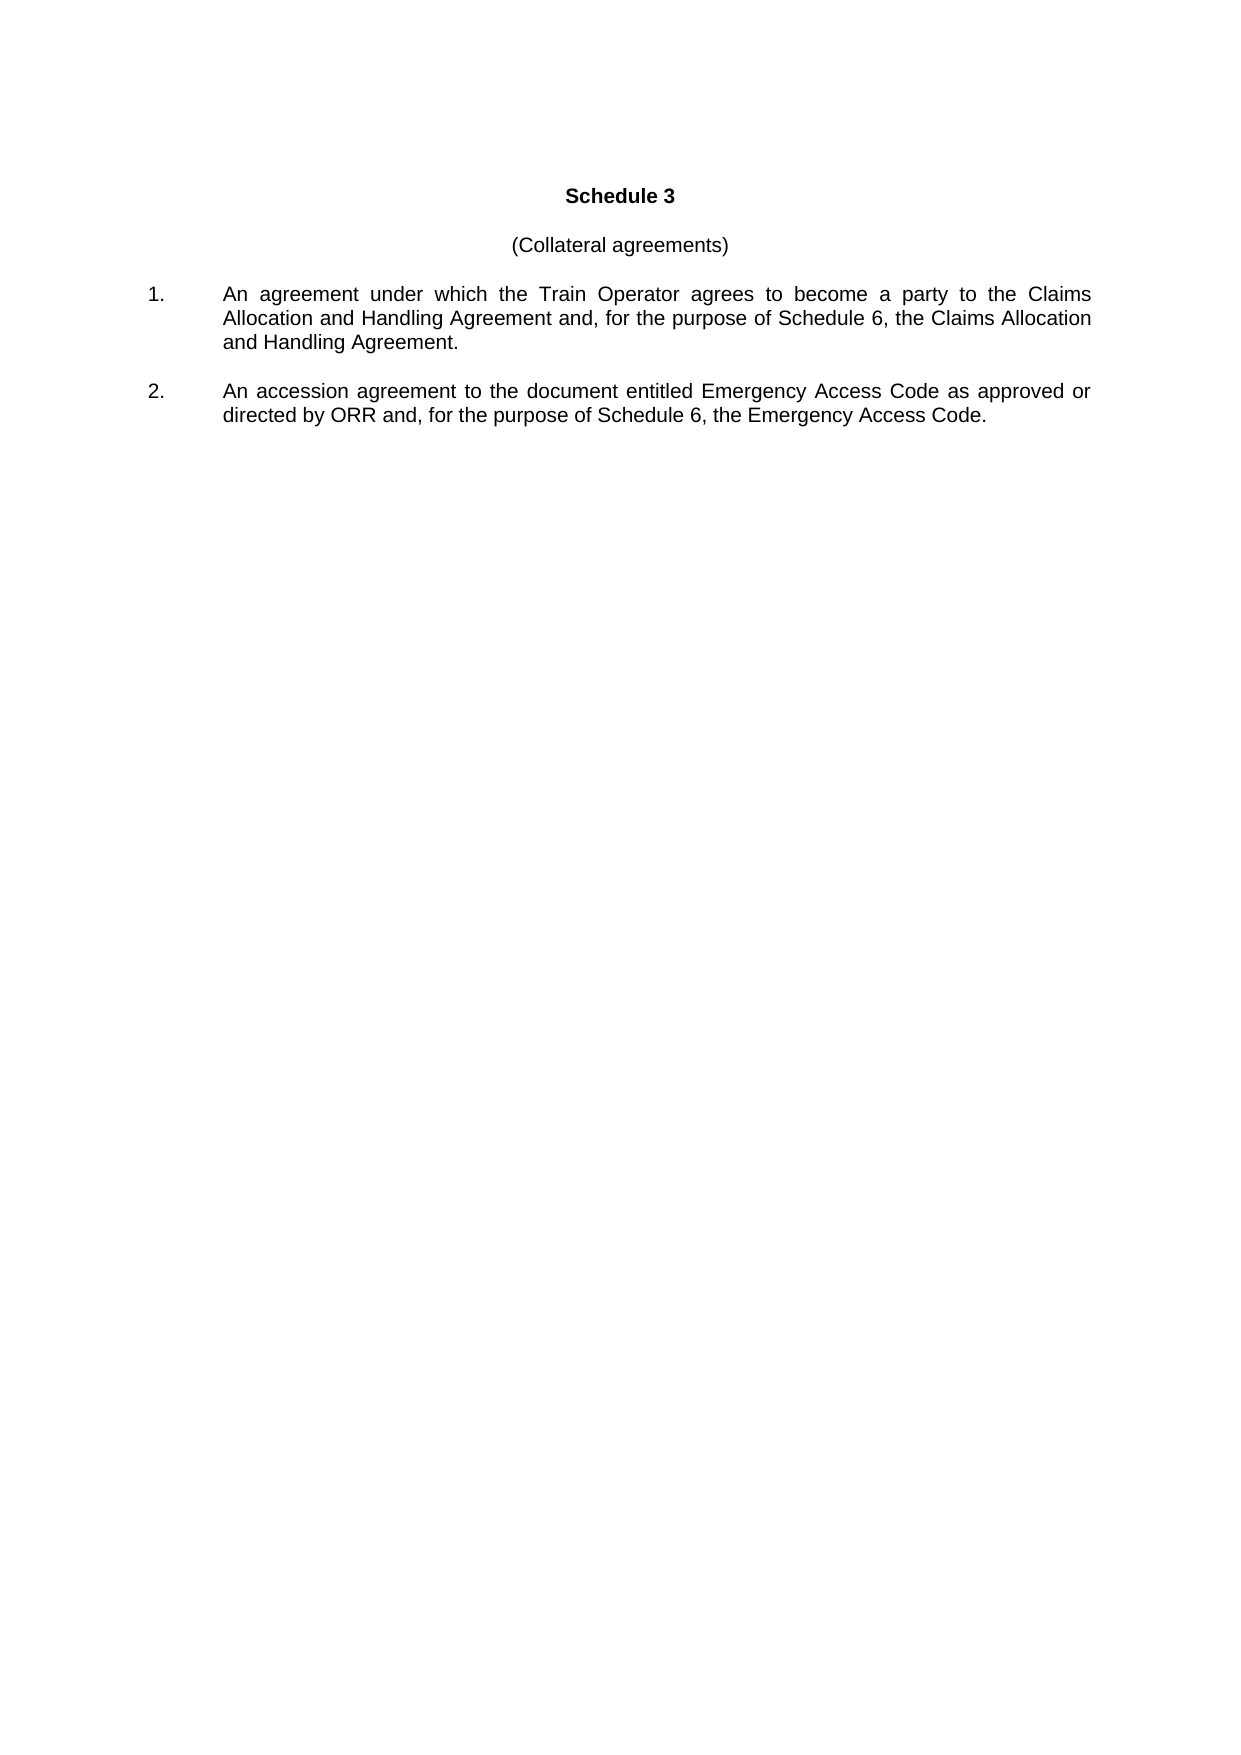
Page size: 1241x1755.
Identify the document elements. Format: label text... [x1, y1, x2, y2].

list (Collateral agreements) [148, 233, 1093, 257]
list An agreement under which the Train Operator agrees to become a party to the Claims Allocation and Handling Agreement and, for the purpose of Schedule 6, the Claims Allocation and Handling Agreement. [148, 282, 1093, 354]
list An accession agreement to the document entitled Emergency Access Code as approved or directed by ORR and, for the purpose of Schedule 6, the Emergency Access Code. [148, 379, 1093, 427]
list Schedule 3 [148, 184, 1093, 208]
